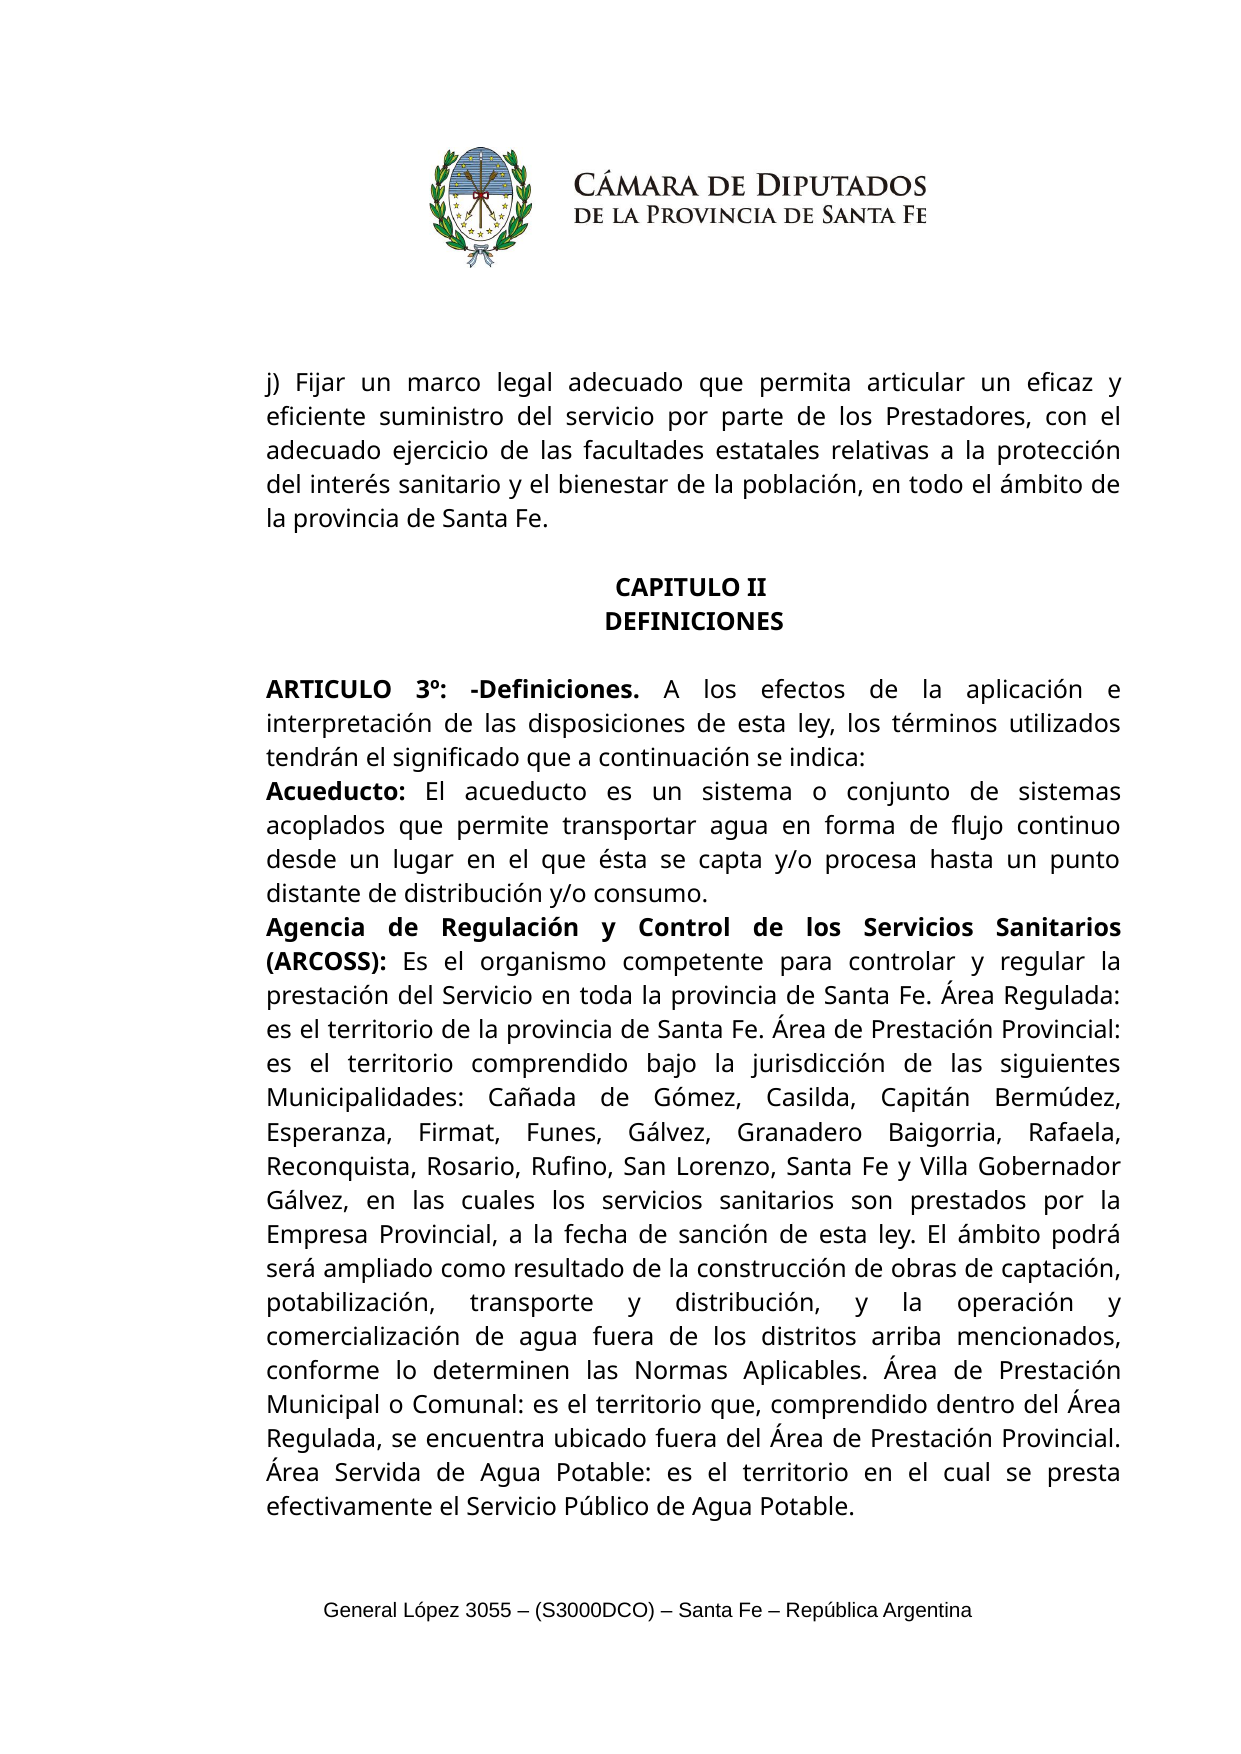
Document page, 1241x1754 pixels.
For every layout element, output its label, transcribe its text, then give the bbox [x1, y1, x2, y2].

text ARTICULO 3º: -Definiciones. A los efectos de la aplicación e interpretación de las disposiciones de esta ley, los términos utilizados tendrán el significado que a continuación se indica: [266, 671, 1122, 773]
picture [429, 147, 927, 272]
text Agencia de Regulación y Control de los Servicios Sanitarios (ARCOSS): Es el organismo competente para controlar y regular la prestación del Servicio en toda la provincia de Santa Fe. Área Regulada: es el territorio de la provincia de Santa Fe. Área de Prestación Provincial: es el territorio comprendido bajo la jurisdicción de las siguientes Municipalidades: Cañada de Gómez, Casilda, Capitán Bermúdez, Esperanza, Firmat, Funes, Gálvez, Granadero Baigorria, Rafaela, Reconquista, Rosario, Rufino, San Lorenzo, Santa Fe y Villa Gobernador Gálvez, en las cuales los servicios sanitarios son prestados por la Empresa Provincial, a la fecha de sanción de esta ley. El ámbito podrá será ampliado como resultado de la construcción de obras de captación, potabilización, transporte y distribución, y la operación y comercialización de agua fuera de los distritos arriba mencionados, conforme lo determinen las Normas Aplicables. Área de Prestación Municipal o Comunal: es el territorio que, comprendido dentro del Área Regulada, se encuentra ubicado fuera del Área de Prestación Provincial. Área Servida de Agua Potable: es el territorio en el cual se presta efectivamente el Servicio Público de Agua Potable. [266, 910, 1122, 1523]
text CAPITULO II [266, 569, 1122, 603]
text Acueducto: El acueducto es un sistema o conjunto de sistemas acoplados que permite transportar agua en forma de flujo continuo desde un lugar en el que ésta se capta y/o procesa hasta un punto distante de distribución y/o consumo. [266, 773, 1122, 910]
text DEFINICIONES [266, 603, 1122, 637]
text j) Fijar un marco legal adecuado que permita articular un eficaz y eficiente suministro del servicio por parte de los Prestadores, con el adecuado ejercicio de las facultades estatales relativas a la protección del interés sanitario y el bienestar de la población, en todo el ámbito de la provincia de Santa Fe. [266, 365, 1122, 535]
